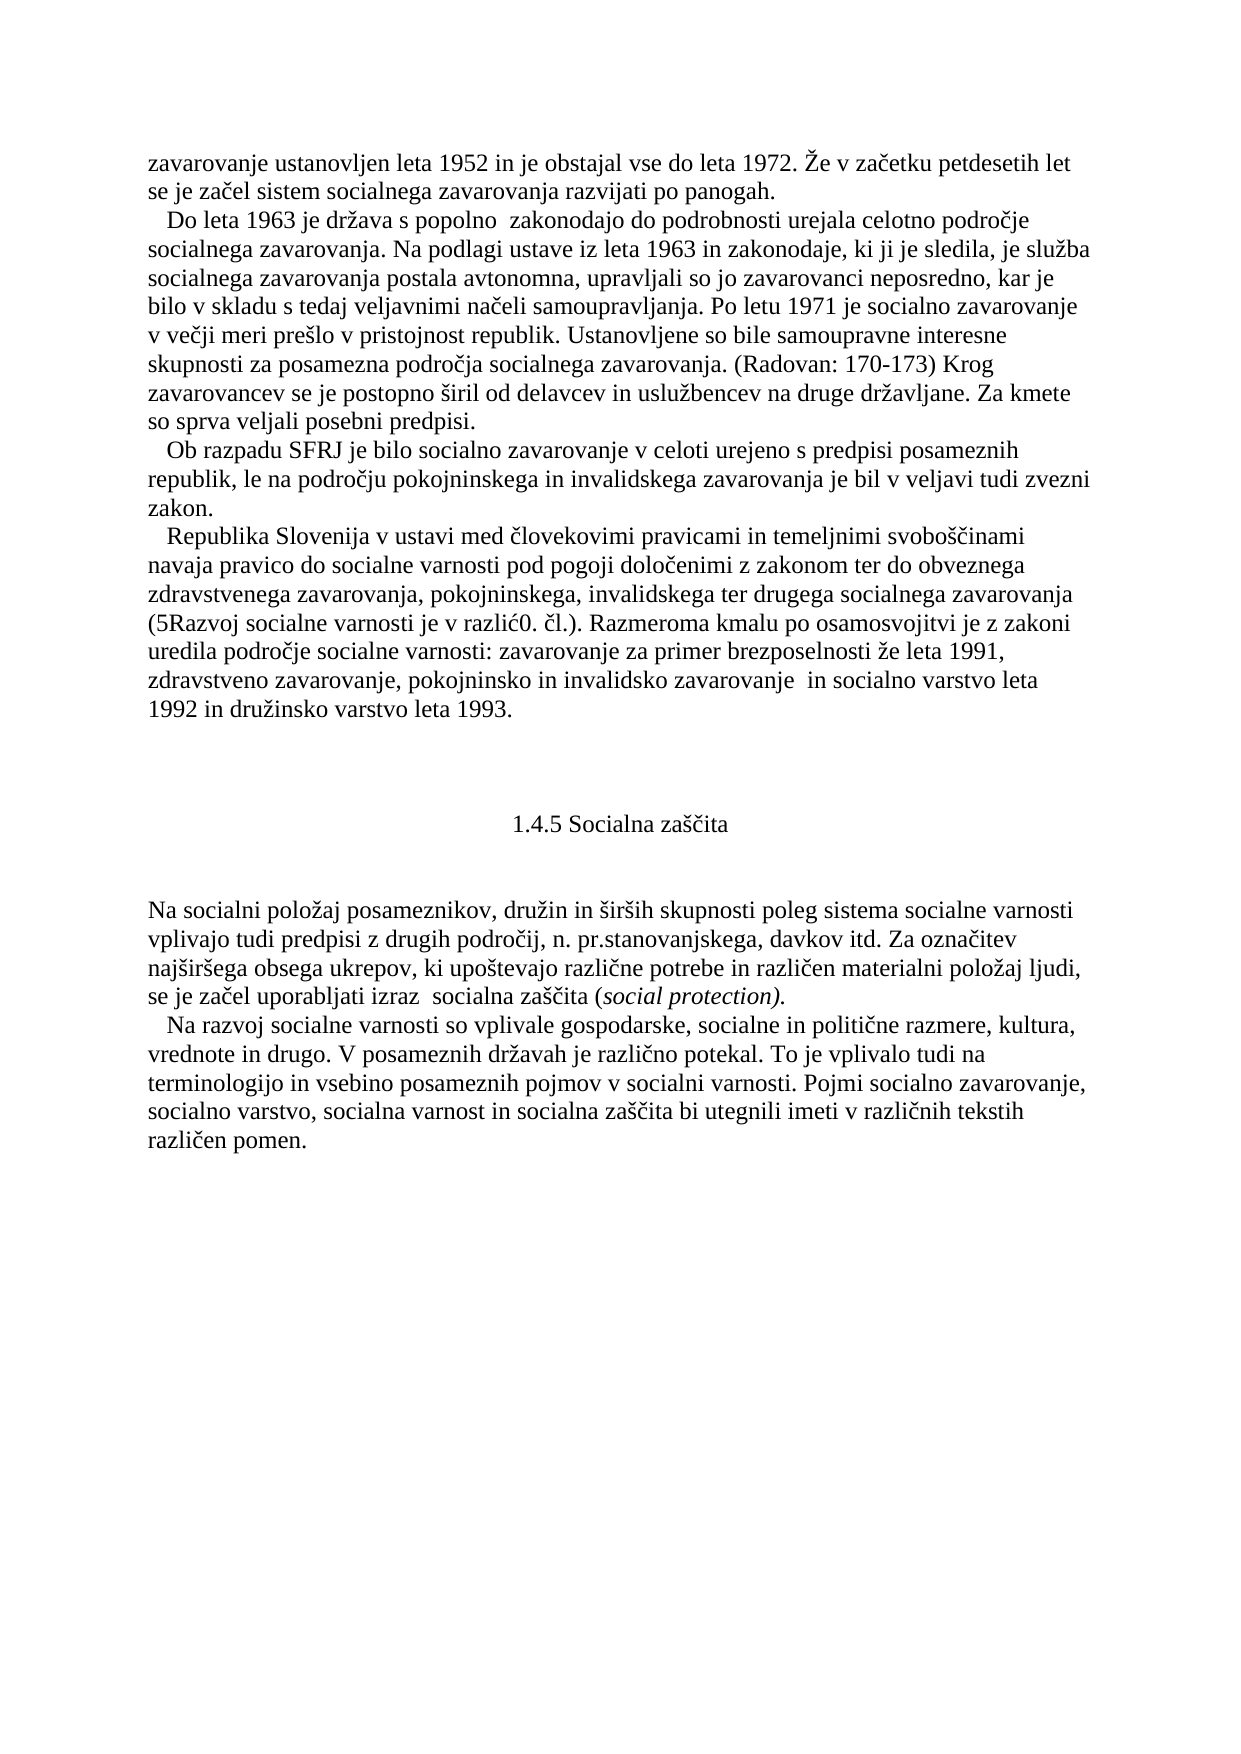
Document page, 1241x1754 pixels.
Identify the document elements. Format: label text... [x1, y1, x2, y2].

text Na socialni položaj posameznikov, družin in širših skupnosti poleg sistema socialne varnosti vplivajo tudi predpisi z drugih področij, n. pr.stanovanjskega, davkov itd. Za označitev najširšega obsega ukrepov, ki upoštevajo različne potrebe in različen materialni položaj ljudi, se je začel uporabljati izraz socialna zaščita (social protection). [148, 895, 1093, 1010]
text Republika Slovenija v ustavi med človekovimi pravicami in temeljnimi svoboščinami navaja pravico do socialne varnosti pod pogoji določenimi z zakonom ter do obveznega zdravstvenega zavarovanja, pokojninskega, invalidskega ter drugega socialnega zavarovanja (5Razvoj socialne varnosti je v razlić0. čl.). Razmeroma kmalu po osamosvojitvi je z zakoni uredila področje socialne varnosti: zavarovanje za primer brezposelnosti že leta 1991, zdravstveno zavarovanje, pokojninsko in invalidsko zavarovanje in socialno varstvo leta 1992 in družinsko varstvo leta 1993. [148, 521, 1093, 723]
text zavarovanje ustanovljen leta 1952 in je obstajal vse do leta 1972. Že v začetku petdesetih let se je začel sistem socialnega zavarovanja razvijati po panogah. [148, 148, 1093, 205]
text Na razvoj socialne varnosti so vplivale gospodarske, socialne in politične razmere, kultura, vrednote in drugo. V posameznih državah je različno potekal. To je vplivalo tudi na terminologijo in vsebino posameznih pojmov v socialni varnosti. Pojmi socialno zavarovanje, socialno varstvo, socialna varnost in socialna zaščita bi utegnili imeti v različnih tekstih različen pomen. [148, 1010, 1093, 1154]
text Ob razpadu SFRJ je bilo socialno zavarovanje v celoti urejeno s predpisi posameznih republik, le na področju pokojninskega in invalidskega zavarovanja je bil v veljavi tudi zvezni zakon. [148, 435, 1093, 521]
text Do leta 1963 je država s popolno zakonodajo do podrobnosti urejala celotno področje socialnega zavarovanja. Na podlagi ustave iz leta 1963 in zakonodaje, ki ji je sledila, je služba socialnega zavarovanja postala avtonomna, upravljali so jo zavarovanci neposredno, kar je bilo v skladu s tedaj veljavnimi načeli samoupravljanja. Po letu 1971 je socialno zavarovanje v večji meri prešlo v pristojnost republik. Ustanovljene so bile samoupravne interesne skupnosti za posamezna področja socialnega zavarovanja. (Radovan: 170-173) Krog zavarovancev se je postopno širil od delavcev in uslužbencev na druge državljane. Za kmete so sprva veljali posebni predpisi. [148, 205, 1093, 435]
text 1.4.5 Socialna zaščita [148, 809, 1093, 838]
